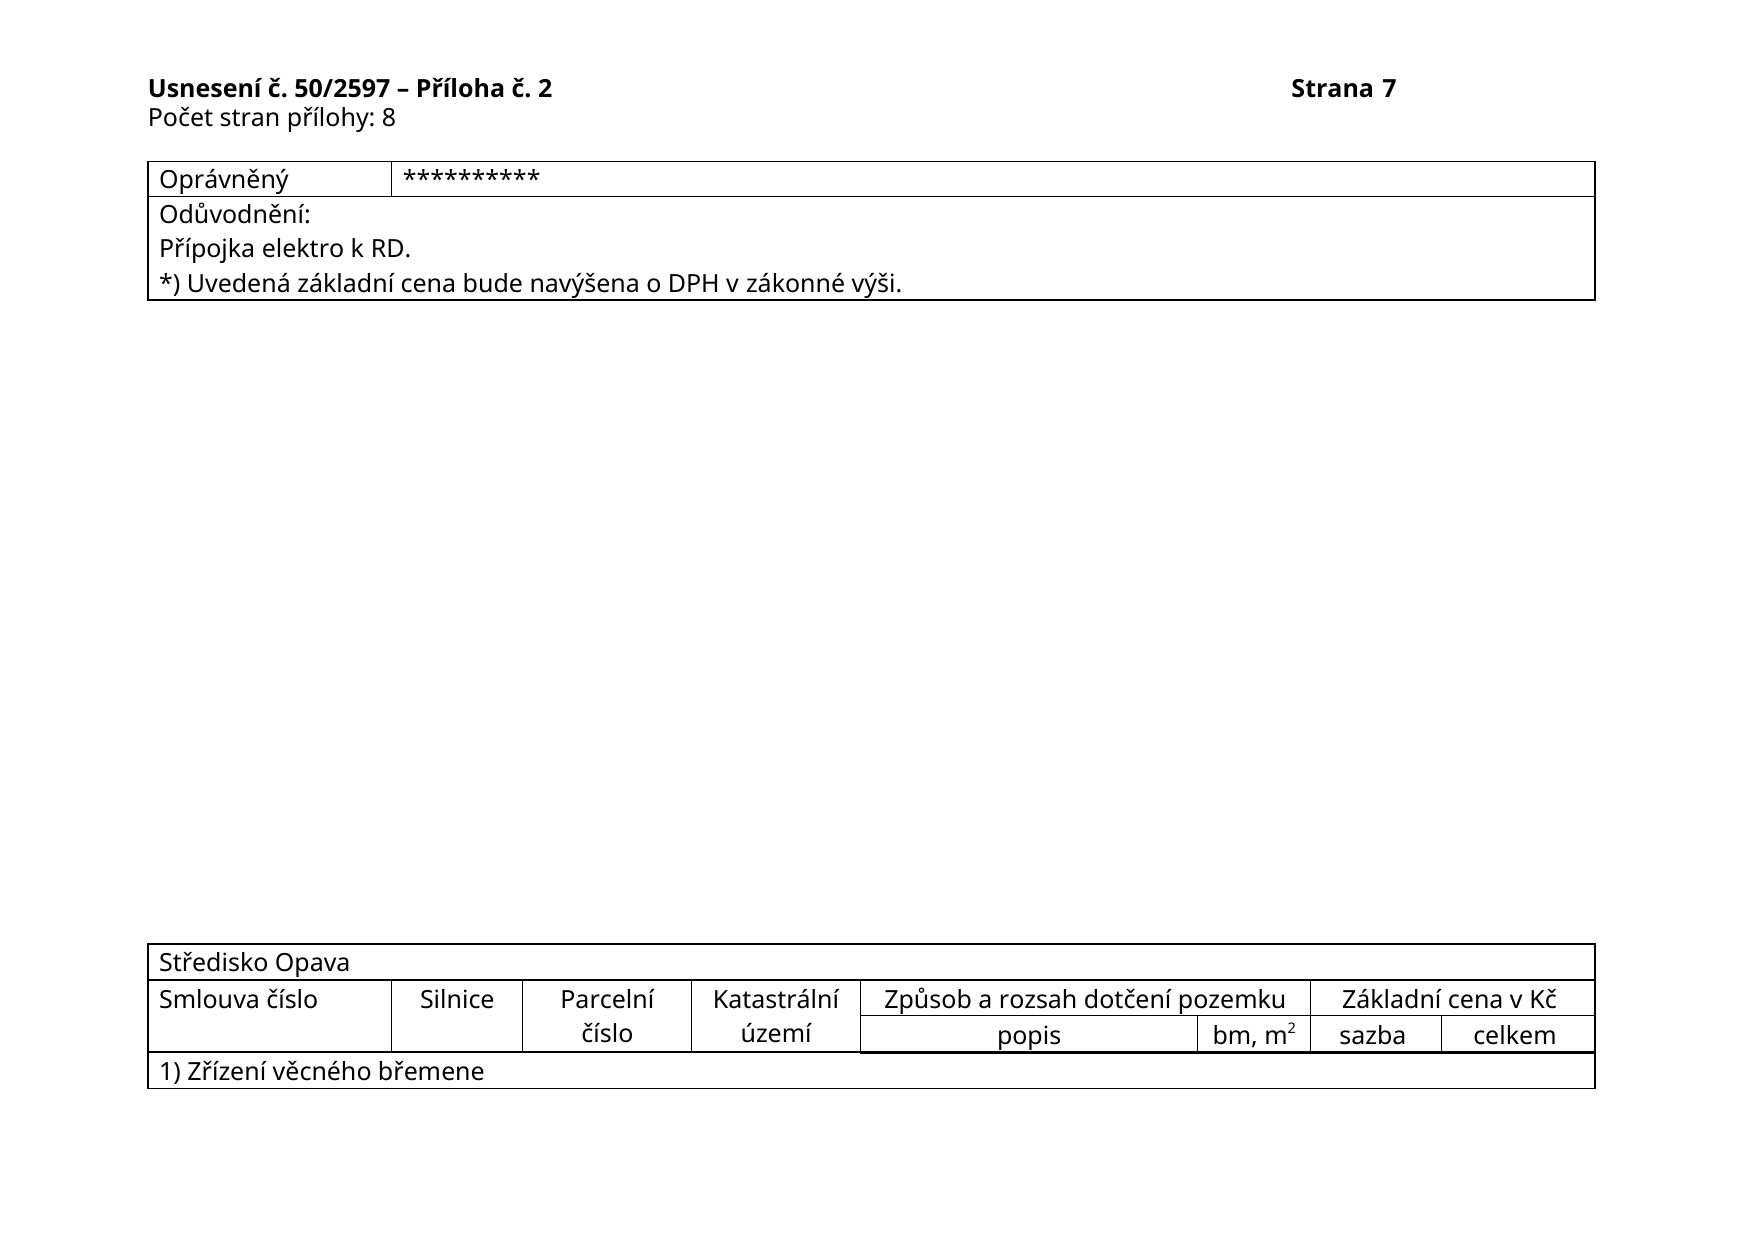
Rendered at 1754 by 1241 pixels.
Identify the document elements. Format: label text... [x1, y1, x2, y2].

table_cell Oprávněný [149, 162, 391, 196]
table_cell Odůvodnění: Přípojka elektro k RD. *) Uvedená základní cena bude navýšena o DPH v zákonné výši. [149, 197, 1594, 299]
table_cell Způsob a rozsah dotčení pozemku [861, 981, 1310, 1015]
table_cell Parcelní číslo [523, 981, 691, 1051]
table_cell popis [861, 1016, 1197, 1051]
table_cell celkem [1442, 1016, 1594, 1051]
table_cell sazba [1311, 1016, 1441, 1051]
table_cell Katastrální území [692, 981, 860, 1051]
table_cell 1) Zřízení věcného břemene [149, 1053, 1594, 1088]
table_cell Silnice [392, 981, 522, 1051]
table_cell Smlouva číslo [149, 981, 391, 1051]
table_cell bm, m2 [1198, 1016, 1310, 1051]
table_cell Základní cena v Kč [1311, 981, 1594, 1015]
table_cell ********** [392, 162, 1594, 196]
table_header Středisko Opava [149, 945, 1594, 979]
